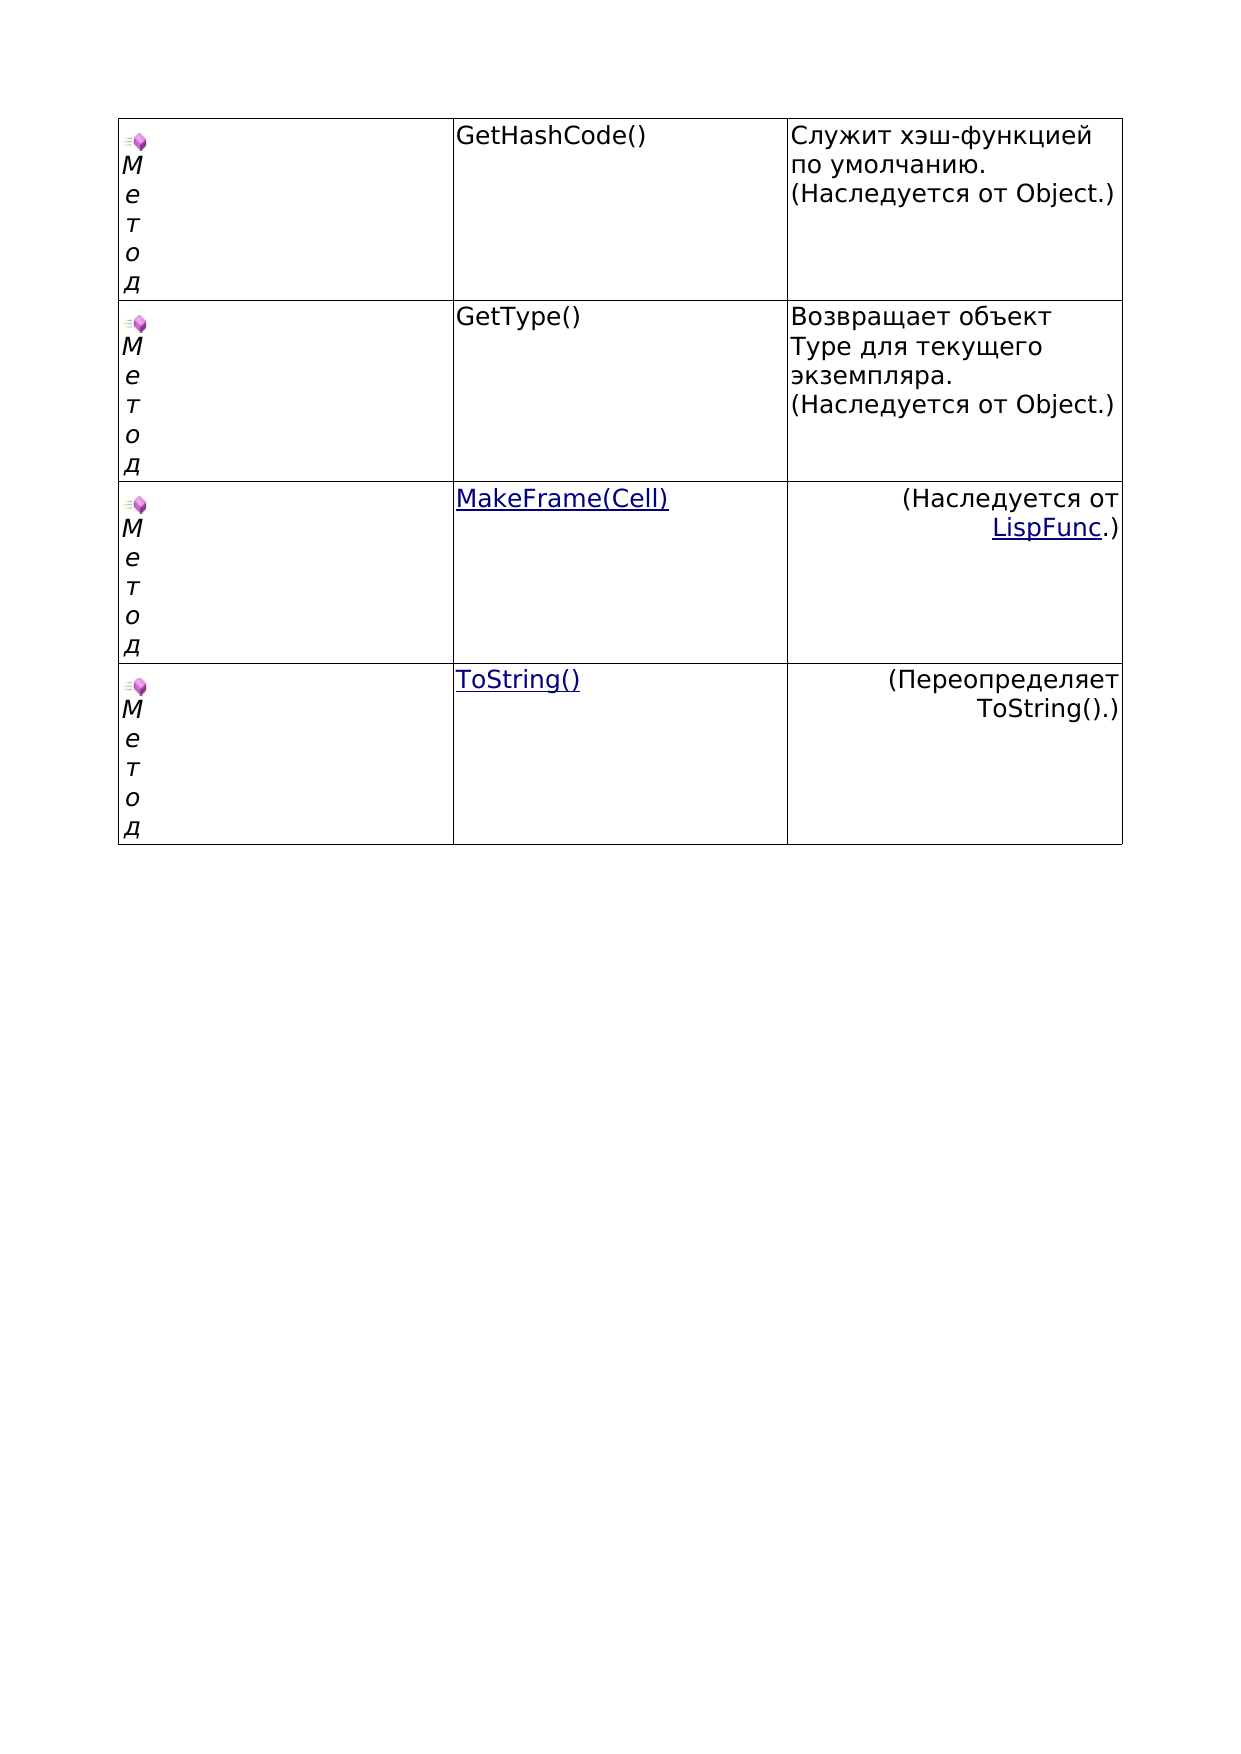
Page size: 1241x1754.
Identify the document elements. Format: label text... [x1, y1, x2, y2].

table_cell (Переопределяет ToString().) [788, 664, 1122, 844]
table_cell Служит хэш-функцией по умолчанию. (Наследуется от Object.) [788, 119, 1122, 299]
table_cell Возвращает объект Type для текущего экземпляра. (Наследуется от Object.) [788, 301, 1122, 481]
table_cell ToString() [454, 664, 787, 844]
table_cell [119, 301, 453, 481]
table_cell [119, 119, 453, 299]
picture [121, 678, 147, 696]
picture [121, 133, 147, 151]
picture [121, 315, 147, 333]
table_cell [119, 664, 453, 844]
table_cell (Наследуется от LispFunc.) [788, 482, 1122, 662]
table_cell [119, 482, 453, 662]
picture [121, 496, 147, 514]
table_cell GetHashCode() [454, 119, 787, 299]
table_cell GetType() [454, 301, 787, 481]
table_cell MakeFrame(Cell) [454, 482, 787, 662]
